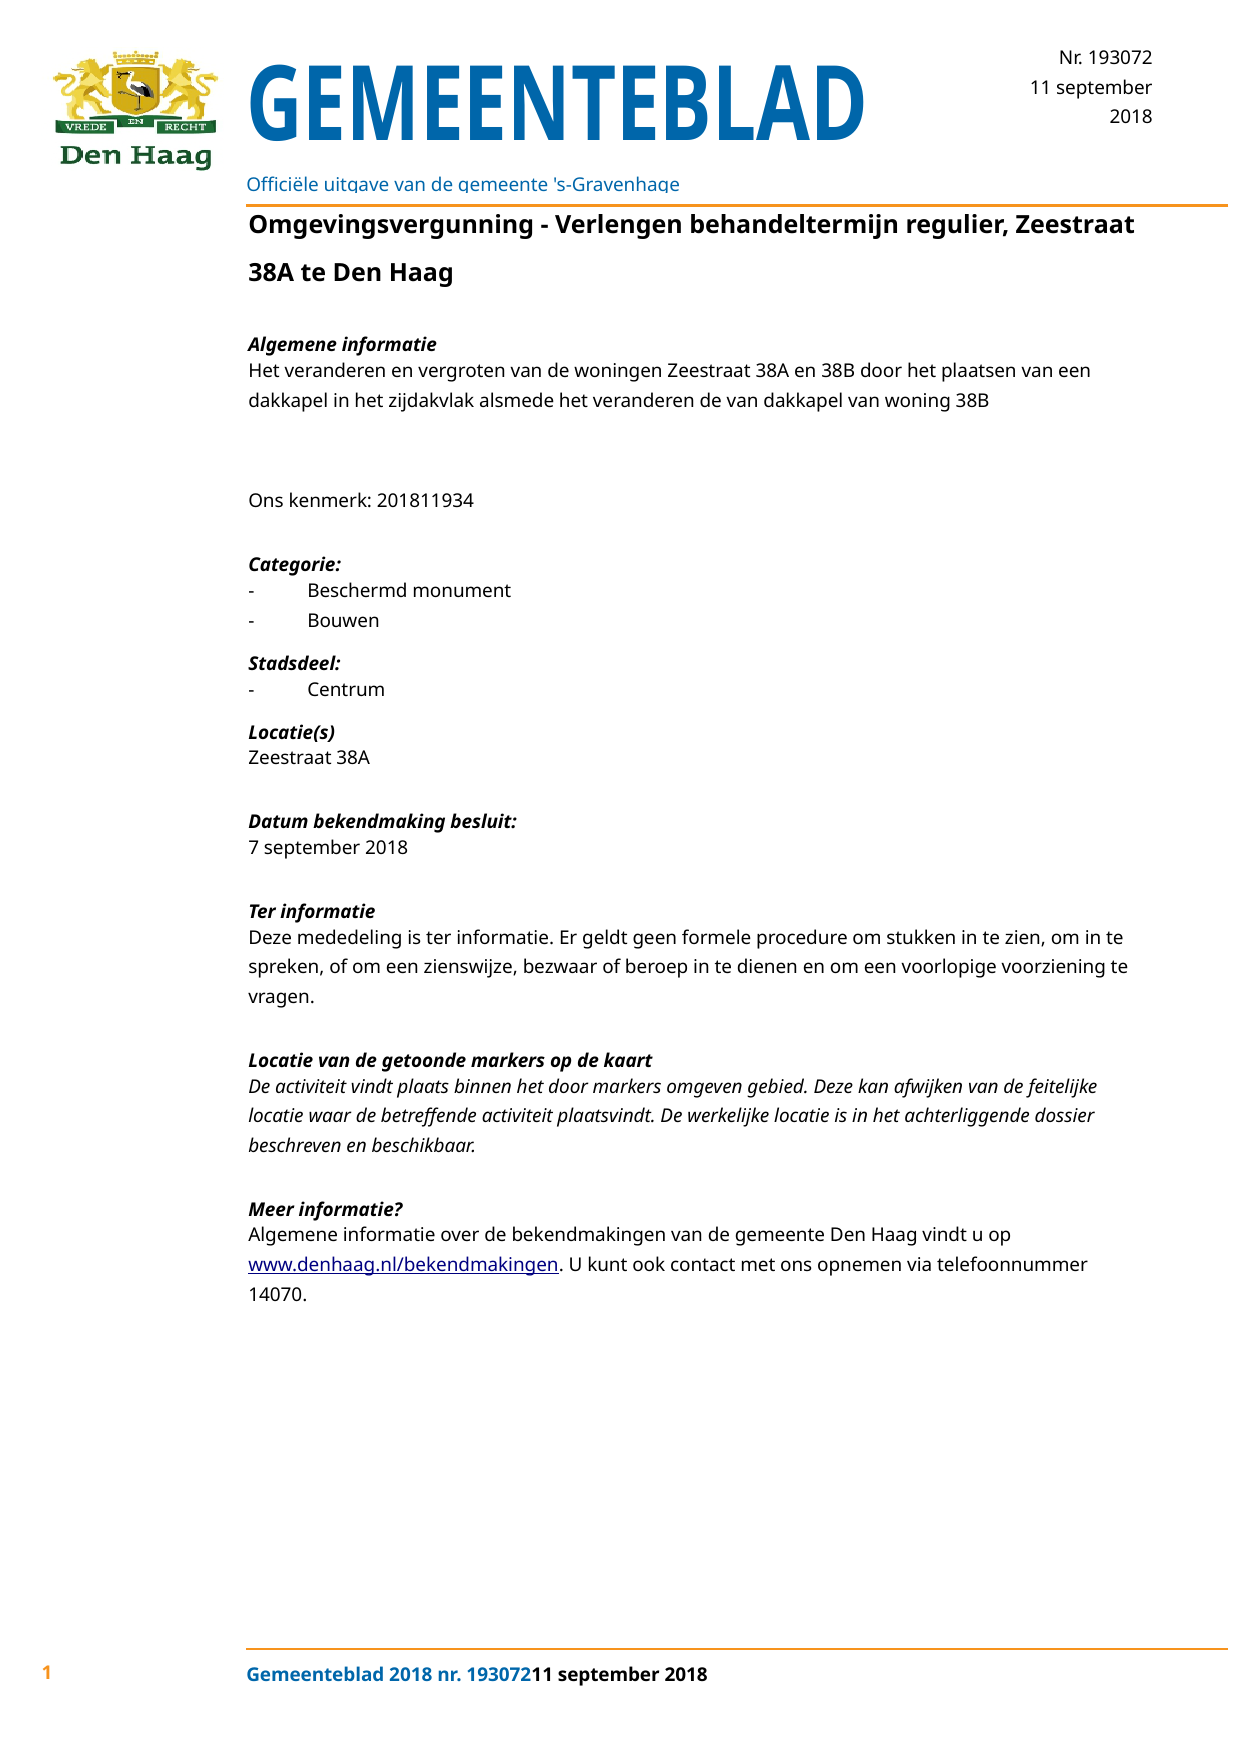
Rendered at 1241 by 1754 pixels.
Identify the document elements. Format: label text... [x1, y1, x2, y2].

text Locatie van de getoonde markers op de kaart [248, 1047, 1152, 1073]
text Algemene informatie [248, 331, 1152, 357]
text 7 september 2018 [248, 834, 1152, 860]
list Bouwen [248, 607, 1152, 633]
text Ter informatie [248, 898, 1152, 924]
text Algemene informatie over de bekendmakingen van de gemeente Den Haag vindt u op www.denhaag.nl/bekendmakingen. U kunt ook contact met ons opnemen via telefoonnummer 14070. [248, 1222, 1152, 1307]
text Datum bekendmaking besluit: [248, 808, 1152, 834]
picture [41, 47, 231, 172]
list Centrum [248, 676, 1152, 701]
text Categorie: [248, 552, 1152, 577]
text Zeestraat 38A [248, 744, 1152, 770]
text Locatie(s) [248, 719, 1152, 744]
text Het veranderen en vergroten van de woningen Zeestraat 38A en 38B door het plaatsen van een dakkapel in het zijdakvlak alsmede het veranderen de van dakkapel van woning 38B [248, 357, 1152, 412]
text Meer informatie? [248, 1196, 1152, 1222]
list Beschermd monument [248, 577, 1152, 603]
text Ons kenmerk: 201811934 [248, 488, 1152, 513]
text Stadsdeel: [248, 650, 1152, 676]
text De activiteit vindt plaats binnen het door markers omgeven gebied. Deze kan afwijken van de feitelijke locatie waar de betreffende activiteit plaatsvindt. De werkelijke locatie is in het achterliggende dossier beschreven en beschikbaar. [248, 1073, 1152, 1158]
text Omgevingsvergunning - Verlengen behandeltermijn regulier, Zeestraat 38A te Den Haag [248, 207, 1152, 288]
text Deze mededeling is ter informatie. Er geldt geen formele procedure om stukken in te zien, om in te spreken, of om een zienswijze, bezwaar of beroep in te dienen en om een voorlopige voorziening te vragen. [248, 924, 1152, 1009]
